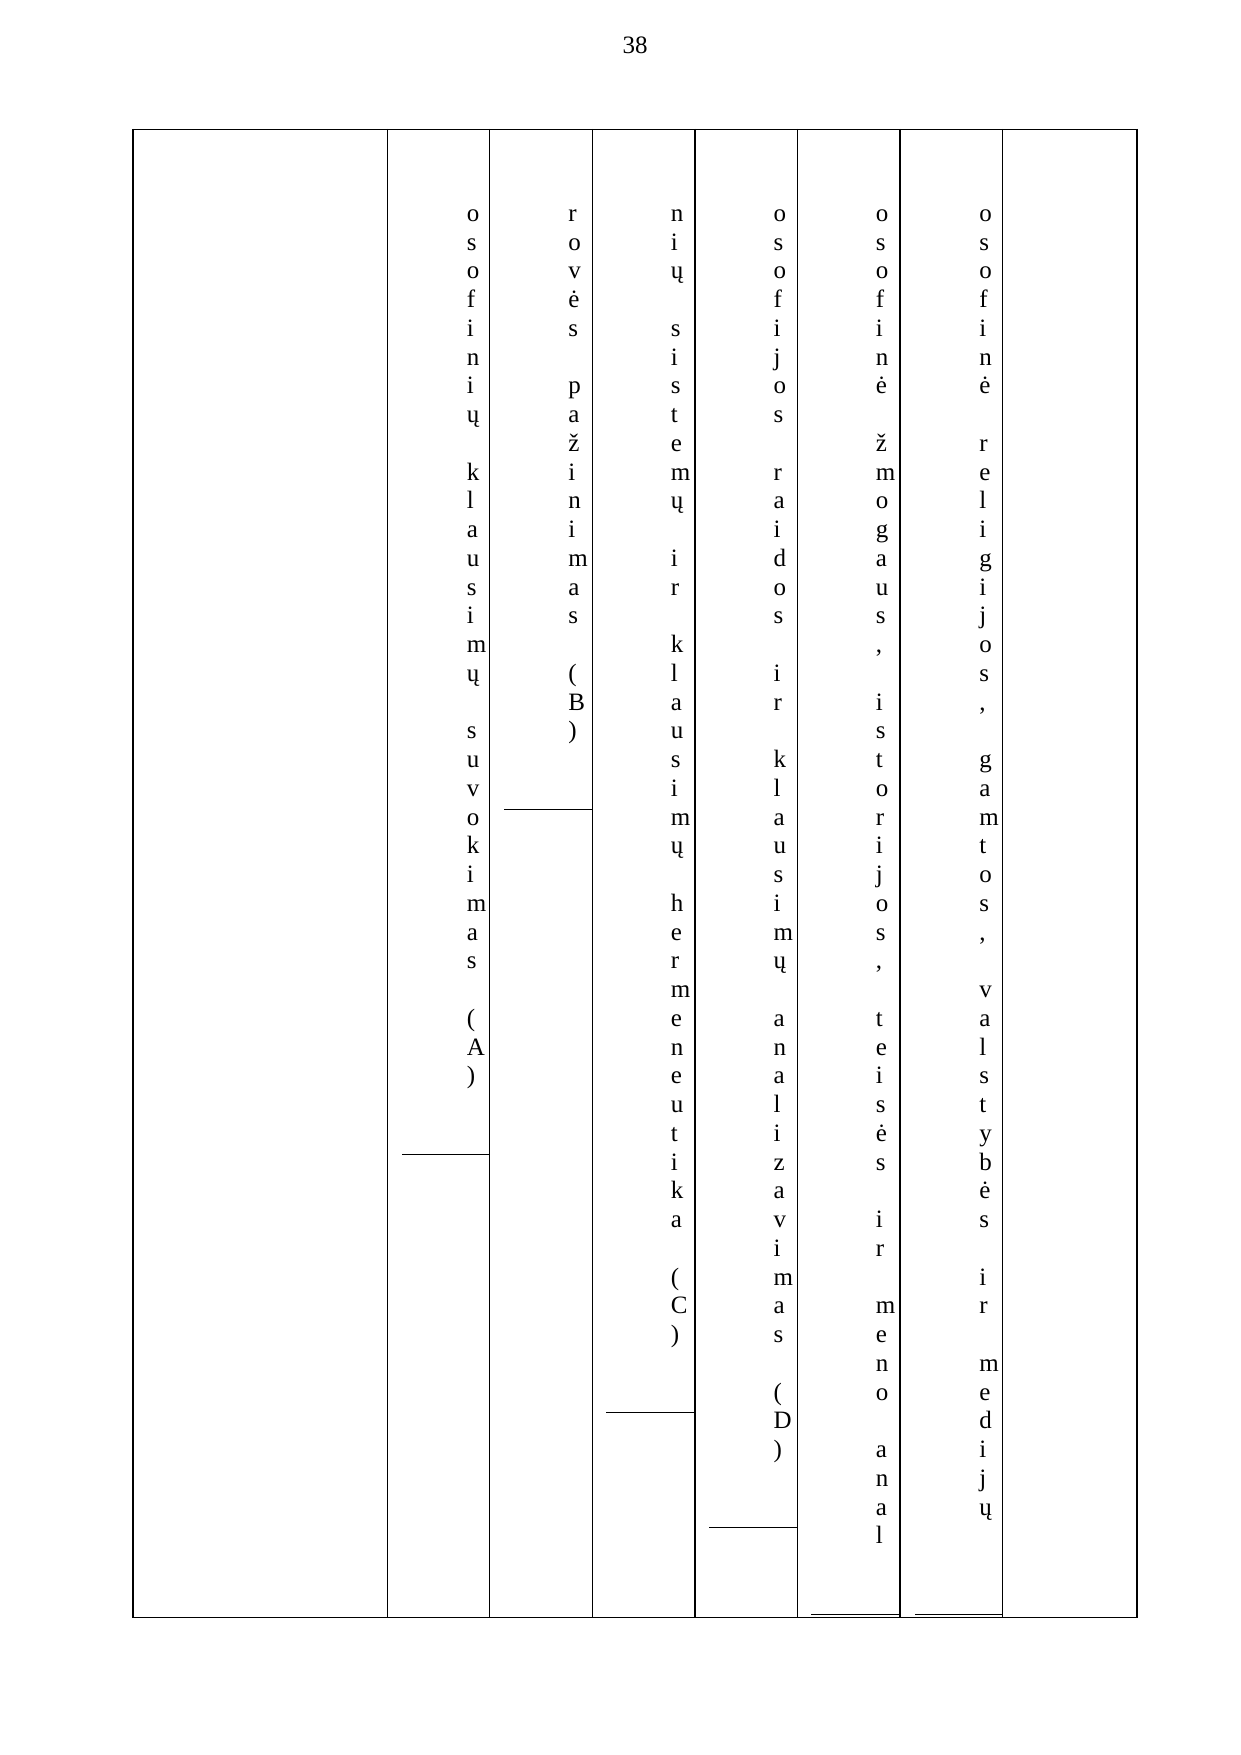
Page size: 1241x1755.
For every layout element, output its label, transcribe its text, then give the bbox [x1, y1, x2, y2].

table_cell nių sistemų ir klausimų hermeneutika (C) [593, 130, 694, 1617]
table_header [134, 130, 387, 1617]
table_cell osofinė žmogaus, istorijos, teisės ir meno anal [798, 130, 899, 1617]
table_cell osofinių klausimų suvokimas (A) [388, 130, 489, 1617]
table_cell rovės pažinimas (B) [490, 130, 592, 1617]
table_cell osofinė religijos, gamtos, valstybės ir medijų [901, 130, 1002, 1617]
table_header [1003, 130, 1136, 1617]
table_cell osofijos raidos ir klausimų analizavimas (D) [696, 130, 797, 1617]
